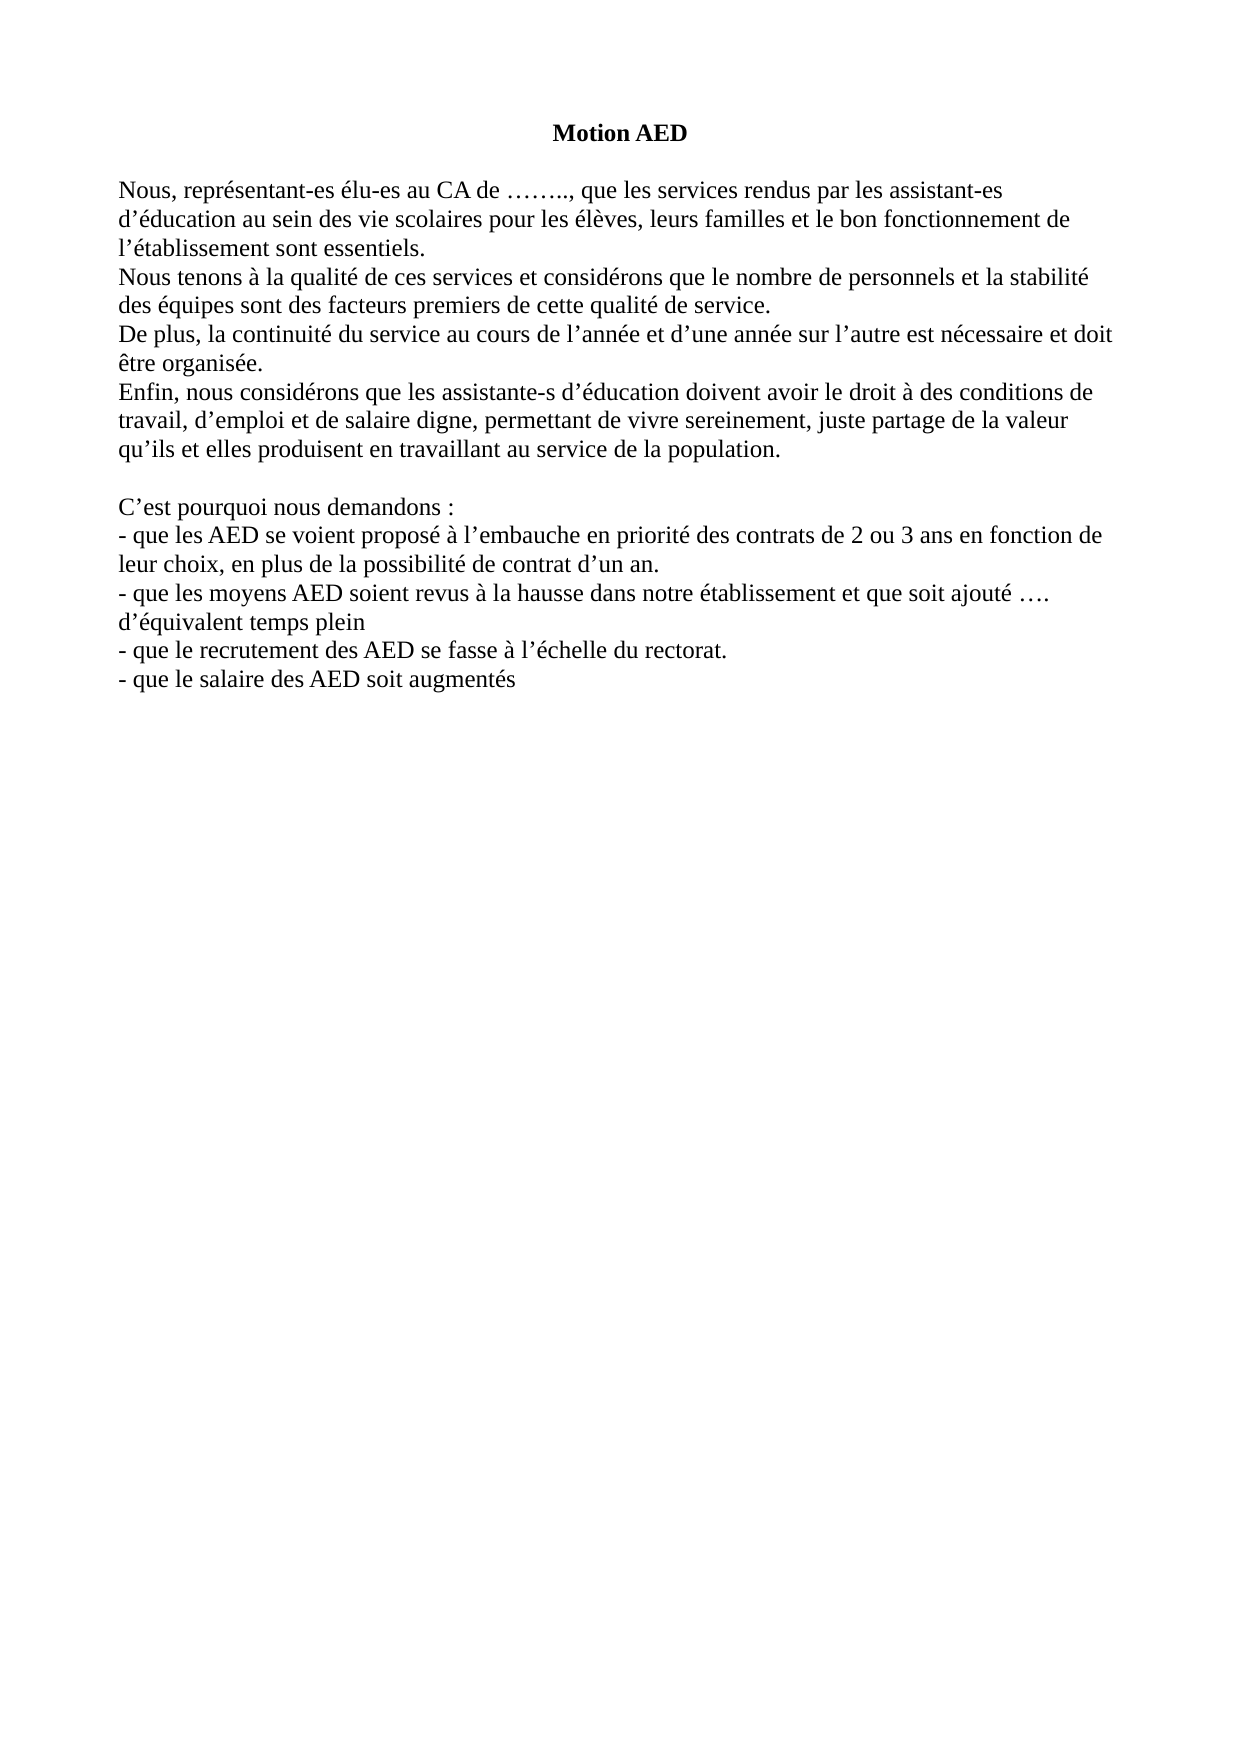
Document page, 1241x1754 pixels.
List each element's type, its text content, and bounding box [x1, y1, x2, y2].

text - que le recrutement des AED se fasse à l’échelle du rectorat. [118, 636, 1122, 664]
text De plus, la continuité du service au cours de l’année et d’une année sur l’autre est nécessaire et doit être organisée. [118, 319, 1122, 377]
text - que le salaire des AED soit augmentés [118, 664, 1122, 693]
text - que les AED se voient proposé à l’embauche en priorité des contrats de 2 ou 3 ans en fonction de leur choix, en plus de la possibilité de contrat d’un an. [118, 521, 1122, 578]
text Enfin, nous considérons que les assistante-s d’éducation doivent avoir le droit à des conditions de travail, d’emploi et de salaire digne, permettant de vivre sereinement, juste partage de la valeur qu’ils et elles produisent en travaillant au service de la population. [118, 377, 1122, 463]
text Nous, représentant-es élu-es au CA de …….., que les services rendus par les assistant-es d’éducation au sein des vie scolaires pour les élèves, leurs familles et le bon fonctionnement de l’établissement sont essentiels. [118, 176, 1122, 262]
text - que les moyens AED soient revus à la hausse dans notre établissement et que soit ajouté …. d’équivalent temps plein [118, 578, 1122, 636]
text Motion AED [118, 118, 1122, 147]
text C’est pourquoi nous demandons : [118, 492, 1122, 521]
text Nous tenons à la qualité de ces services et considérons que le nombre de personnels et la stabilité des équipes sont des facteurs premiers de cette qualité de service. [118, 262, 1122, 319]
